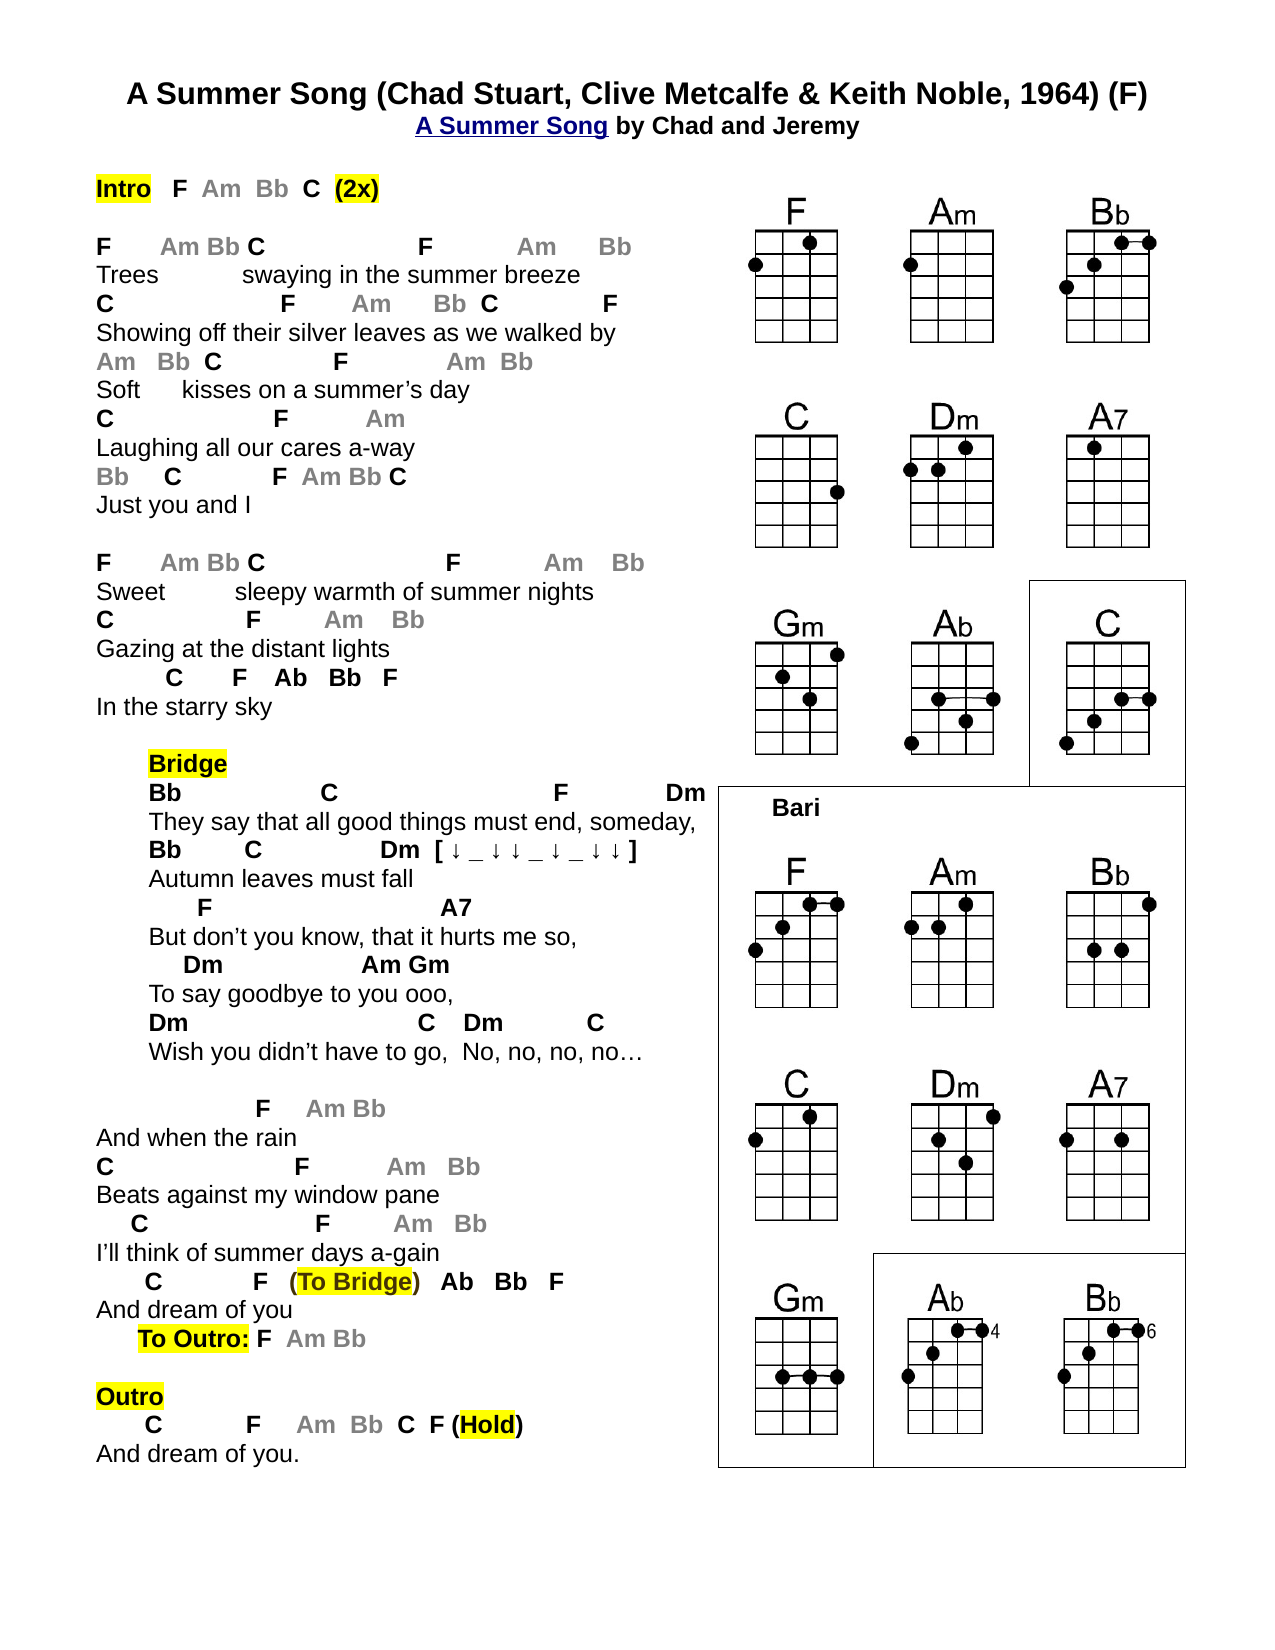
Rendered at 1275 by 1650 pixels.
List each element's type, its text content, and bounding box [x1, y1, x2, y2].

table_cell [719, 1040, 874, 1253]
table_cell [1030, 581, 1185, 786]
table_cell Bari [719, 787, 874, 827]
table_cell [718, 580, 874, 786]
table_header Intro F Am Bb C (2x) F Am Bb C F Am Bb Trees swaying in the summer breeze C F Am Bb C F Showing off their silver leaves as we walked by Am Bb C F Am Bb Soft kisses on a summer’s day C F Am Laughing all our cares a-way Bb C F Am Bb C Just you and I F Am Bb C F Am Bb Sweet sleepy warmth of summer nights C F Am Bb Gazing at the distant lights C F Ab Bb F In the starry sky Bridge Bb C F Dm They say that all good things must end, someday, Bb C Dm [ ↓ _ ↓ ↓ _ ↓ _ ↓ ↓ ] Autumn leaves must fall F A7 But don’t you know, that it hurts me so, Dm Am Gm To say goodbye to you ooo, Dm C Dm C Wish you didn’t have to go, No, no, no, no… F Am Bb And when the rain C F Am Bb Beats against my window pane C F Am Bb I’ll think of summer days a-gain C F (To Bridge) Ab Bb F And dream of you To Outro: F Am Bb Outro C F Am Bb C F (Hold) And dream of you. [90, 169, 718, 1484]
picture [888, 1259, 1015, 1456]
table_cell [719, 827, 874, 1040]
table_cell [874, 1254, 1029, 1467]
picture [1044, 1045, 1171, 1243]
picture [733, 379, 859, 569]
picture [889, 833, 1015, 1030]
table_cell [874, 827, 1029, 1040]
picture [1044, 1259, 1171, 1456]
table_cell [1030, 1040, 1185, 1253]
picture [733, 586, 859, 776]
picture [1044, 833, 1171, 1030]
picture [889, 586, 1015, 776]
text A Summer Song by Chad and Jeremy [90, 111, 1185, 140]
table_cell [874, 787, 1029, 827]
picture [1044, 174, 1171, 364]
table_cell [874, 580, 1029, 786]
table_header [874, 169, 1029, 374]
text A Summer Song (Chad Stuart, Clive Metcalfe & Keith Noble, 1964) (F) [90, 75, 1185, 111]
table_header [1030, 169, 1185, 374]
table_cell [1030, 1254, 1185, 1467]
picture [733, 174, 859, 364]
table_cell [874, 374, 1029, 579]
picture [1044, 586, 1171, 776]
table_cell [719, 1253, 873, 1467]
table_header [718, 169, 874, 374]
picture [733, 833, 859, 1030]
picture [889, 1045, 1015, 1243]
picture [888, 174, 1015, 364]
table_cell [718, 1468, 1185, 1484]
table_cell [718, 374, 874, 579]
table_cell [1030, 827, 1185, 1040]
picture [733, 1259, 859, 1457]
picture [888, 379, 1015, 569]
table_cell [1030, 787, 1185, 827]
picture [1044, 379, 1171, 569]
table_cell [874, 1040, 1029, 1253]
table_cell [1030, 374, 1185, 579]
picture [733, 1045, 859, 1243]
